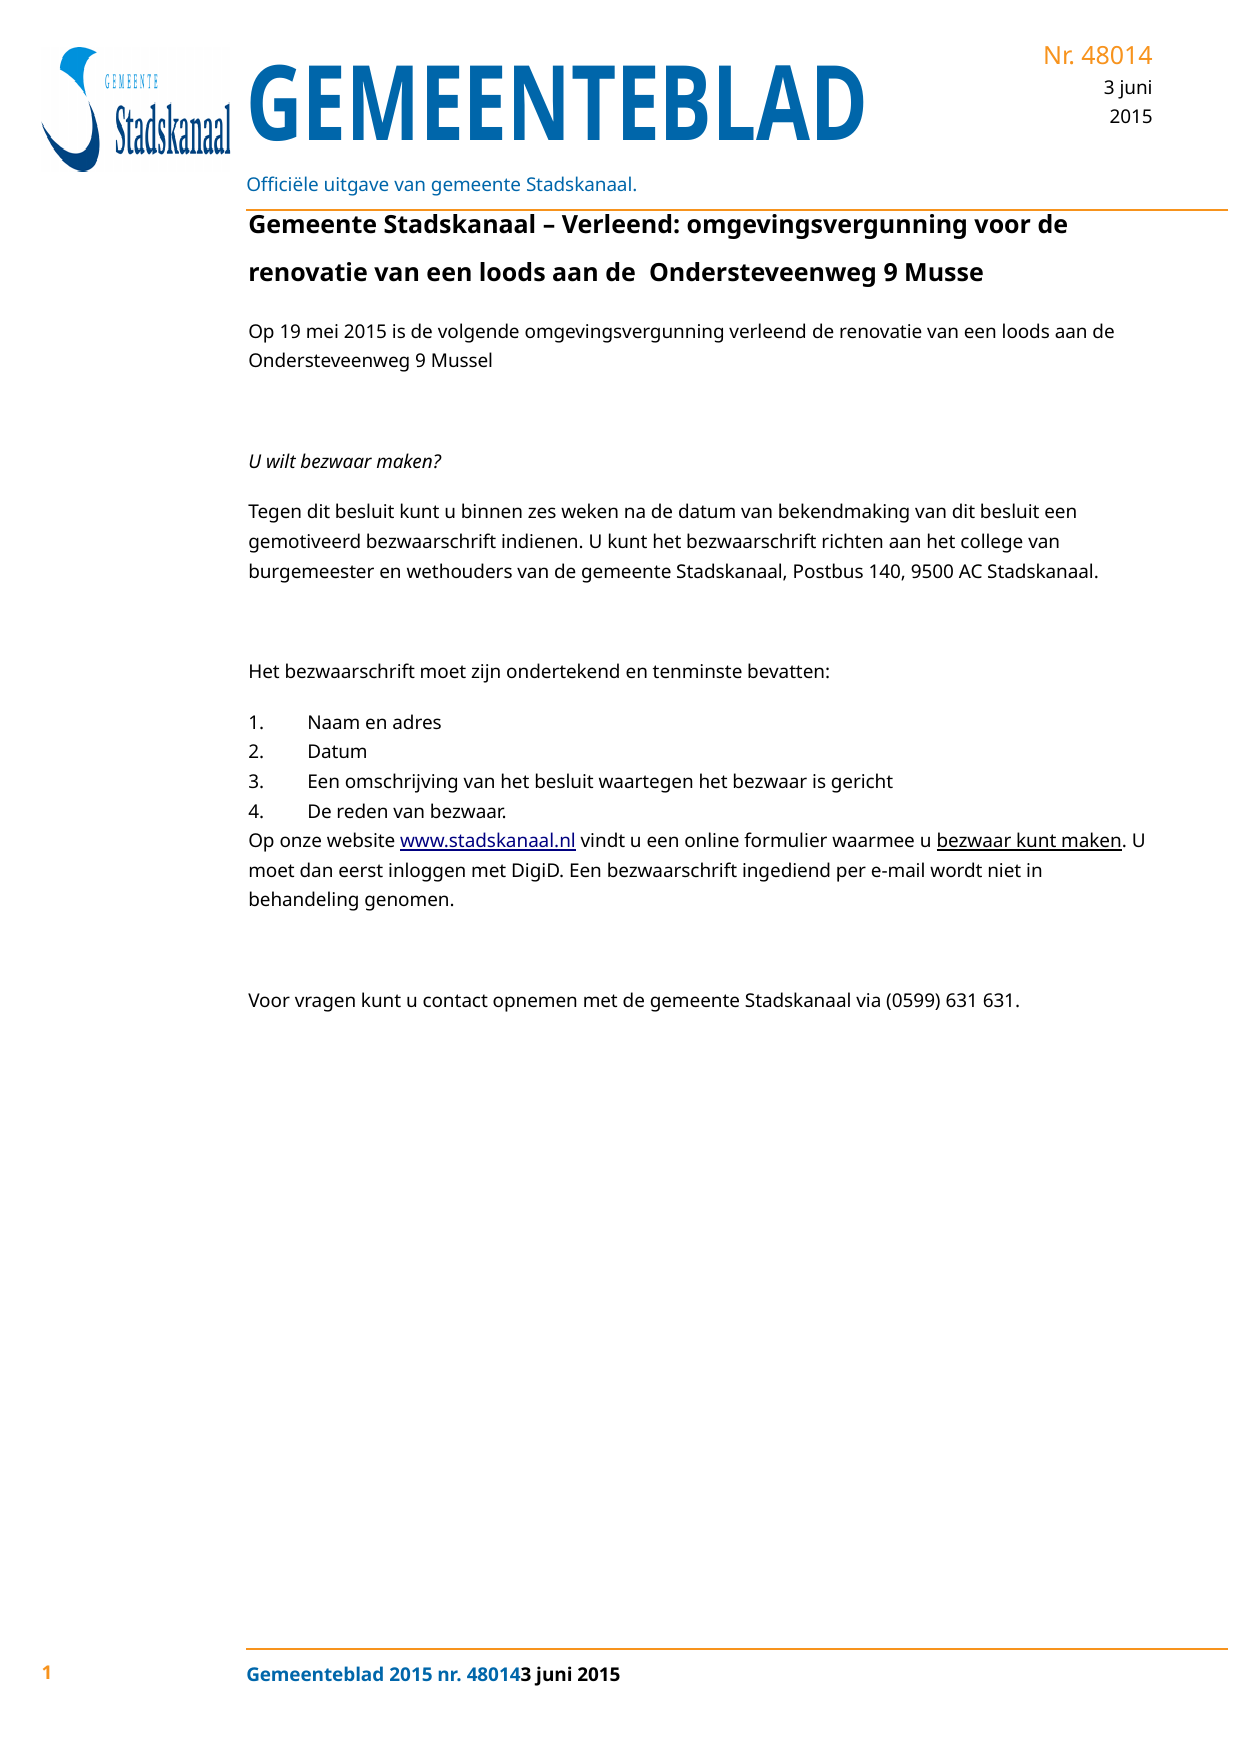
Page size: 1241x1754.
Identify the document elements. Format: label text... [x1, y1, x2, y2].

text Gemeente Stadskanaal – Verleend: omgevingsvergunning voor de renovatie van een loods aan de Ondersteveenweg 9 Musse [248, 211, 1152, 288]
text Op 19 mei 2015 is de volgende omgevingsvergunning verleend de renovatie van een loods aan de Ondersteveenweg 9 Mussel [248, 318, 1152, 373]
text Voor vragen kunt u contact opnemen met de gemeente Stadskanaal via (0599) 631 631. [248, 987, 1152, 1013]
text U wilt bezwaar maken? [248, 448, 1152, 474]
text Het bezwaarschrift moet zijn ondertekend en tenminste bevatten: [248, 659, 1152, 684]
picture [41, 47, 231, 172]
list Naam en adres [248, 709, 1152, 735]
text Op onze website www.stadskanaal.nl vindt u een online formulier waarmee u bezwaar kunt maken. U moet dan eerst inloggen met DigiD. Een bezwaarschrift ingediend per e-mail wordt niet in behandeling genomen. [248, 827, 1152, 912]
list De reden van bezwaar. [248, 798, 1152, 824]
list Datum [248, 739, 1152, 764]
text Tegen dit besluit kunt u binnen zes weken na de datum van bekendmaking van dit besluit een gemotiveerd bezwaarschrift indienen. U kunt het bezwaarschrift richten aan het college van burgemeester en wethouders van de gemeente Stadskanaal, Postbus 140, 9500 AC Stadskanaal. [248, 499, 1152, 584]
list Een omschrijving van het besluit waartegen het bezwaar is gericht [248, 768, 1152, 794]
